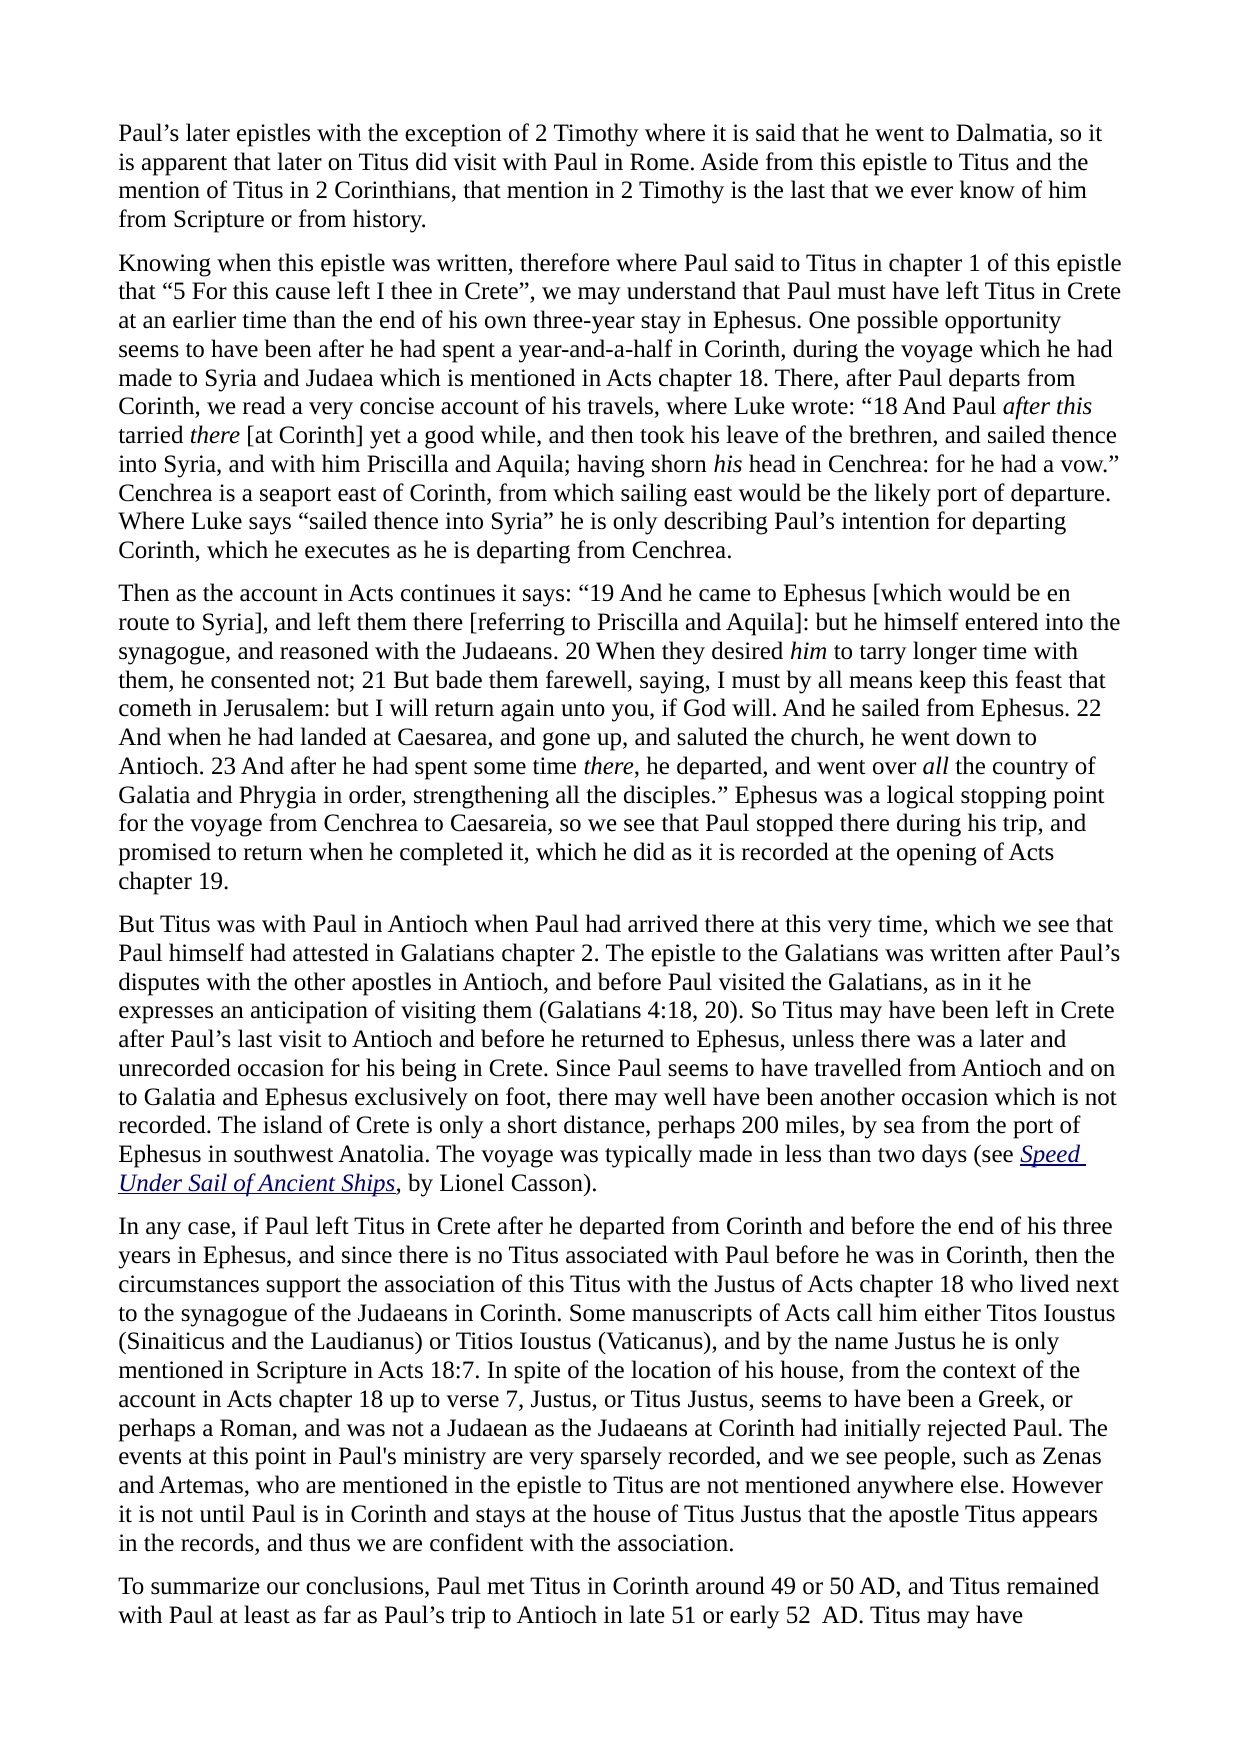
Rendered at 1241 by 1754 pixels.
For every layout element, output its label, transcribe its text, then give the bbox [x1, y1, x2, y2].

text Then as the account in Acts continues it says: “19 And he came to Ephesus [which would be en route to Syria], and left them there [referring to Priscilla and Aquila]: but he himself entered into the synagogue, and reasoned with the Judaeans. 20 When they desired him to tarry longer time with them, he consented not; 21 But bade them farewell, saying, I must by all means keep this feast that cometh in Jerusalem: but I will return again unto you, if God will. And he sailed from Ephesus. 22 And when he had landed at Caesarea, and gone up, and saluted the church, he went down to Antioch. 23 And after he had spent some time there, he departed, and went over all the country of Galatia and Phrygia in order, strengthening all the disciples.” Ephesus was a logical stopping point for the voyage from Cenchrea to Caesareia, so we see that Paul stopped there during his trip, and promised to return when he completed it, which he did as it is recorded at the opening of Acts chapter 19. [118, 578, 1122, 895]
text But Titus was with Paul in Antioch when Paul had arrived there at this very time, which we see that Paul himself had attested in Galatians chapter 2. The epistle to the Galatians was written after Paul’s disputes with the other apostles in Antioch, and before Paul visited the Galatians, as in it he expresses an anticipation of visiting them (Galatians 4:18, 20). So Titus may have been left in Crete after Paul’s last visit to Antioch and before he returned to Ephesus, unless there was a later and unrecorded occasion for his being in Crete. Since Paul seems to have travelled from Antioch and on to Galatia and Ephesus exclusively on foot, there may well have been another occasion which is not recorded. The island of Crete is only a short distance, perhaps 200 miles, by sea from the port of Ephesus in southwest Anatolia. The voyage was typically made in less than two days (see Speed Under Sail of Ancient Ships, by Lionel Casson). [118, 909, 1122, 1197]
text In any case, if Paul left Titus in Crete after he departed from Corinth and before the end of his three years in Ephesus, and since there is no Titus associated with Paul before he was in Corinth, then the circumstances support the association of this Titus with the Justus of Acts chapter 18 who lived next to the synagogue of the Judaeans in Corinth. Some manuscripts of Acts call him either Titos Ioustus (Sinaiticus and the Laudianus) or Titios Ioustus (Vaticanus), and by the name Justus he is only mentioned in Scripture in Acts 18:7. In spite of the location of his house, from the context of the account in Acts chapter 18 up to verse 7, Justus, or Titus Justus, seems to have been a Greek, or perhaps a Roman, and was not a Judaean as the Judaeans at Corinth had initially rejected Paul. The events at this point in Paul's ministry are very sparsely recorded, and we see people, such as Zenas and Artemas, who are mentioned in the epistle to Titus are not mentioned anywhere else. However it is not until Paul is in Corinth and stays at the house of Titus Justus that the apostle Titus appears in the records, and thus we are confident with the association. [118, 1211, 1122, 1556]
text Paul’s later epistles with the exception of 2 Timothy where it is said that he went to Dalmatia, so it is apparent that later on Titus did visit with Paul in Rome. Aside from this epistle to Titus and the mention of Titus in 2 Corinthians, that mention in 2 Timothy is the last that we ever know of him from Scripture or from history. [118, 118, 1122, 233]
text Knowing when this epistle was written, therefore where Paul said to Titus in chapter 1 of this epistle that “5 For this cause left I thee in Crete”, we may understand that Paul must have left Titus in Crete at an earlier time than the end of his own three-year stay in Ephesus. One possible opportunity seems to have been after he had spent a year-and-a-half in Corinth, during the voyage which he had made to Syria and Judaea which is mentioned in Acts chapter 18. There, after Paul departs from Corinth, we read a very concise account of his travels, where Luke wrote: “18 And Paul after this tarried there [at Corinth] yet a good while, and then took his leave of the brethren, and sailed thence into Syria, and with him Priscilla and Aquila; having shorn his head in Cenchrea: for he had a vow.” Cenchrea is a seaport east of Corinth, from which sailing east would be the likely port of departure. Where Luke says “sailed thence into Syria” he is only describing Paul’s intention for departing Corinth, which he executes as he is departing from Cenchrea. [118, 248, 1122, 564]
text To summarize our conclusions, Paul met Titus in Corinth around 49 or 50 AD, and Titus remained with Paul at least as far as Paul’s trip to Antioch in late 51 or early 52 AD. Titus may have [118, 1571, 1122, 1628]
